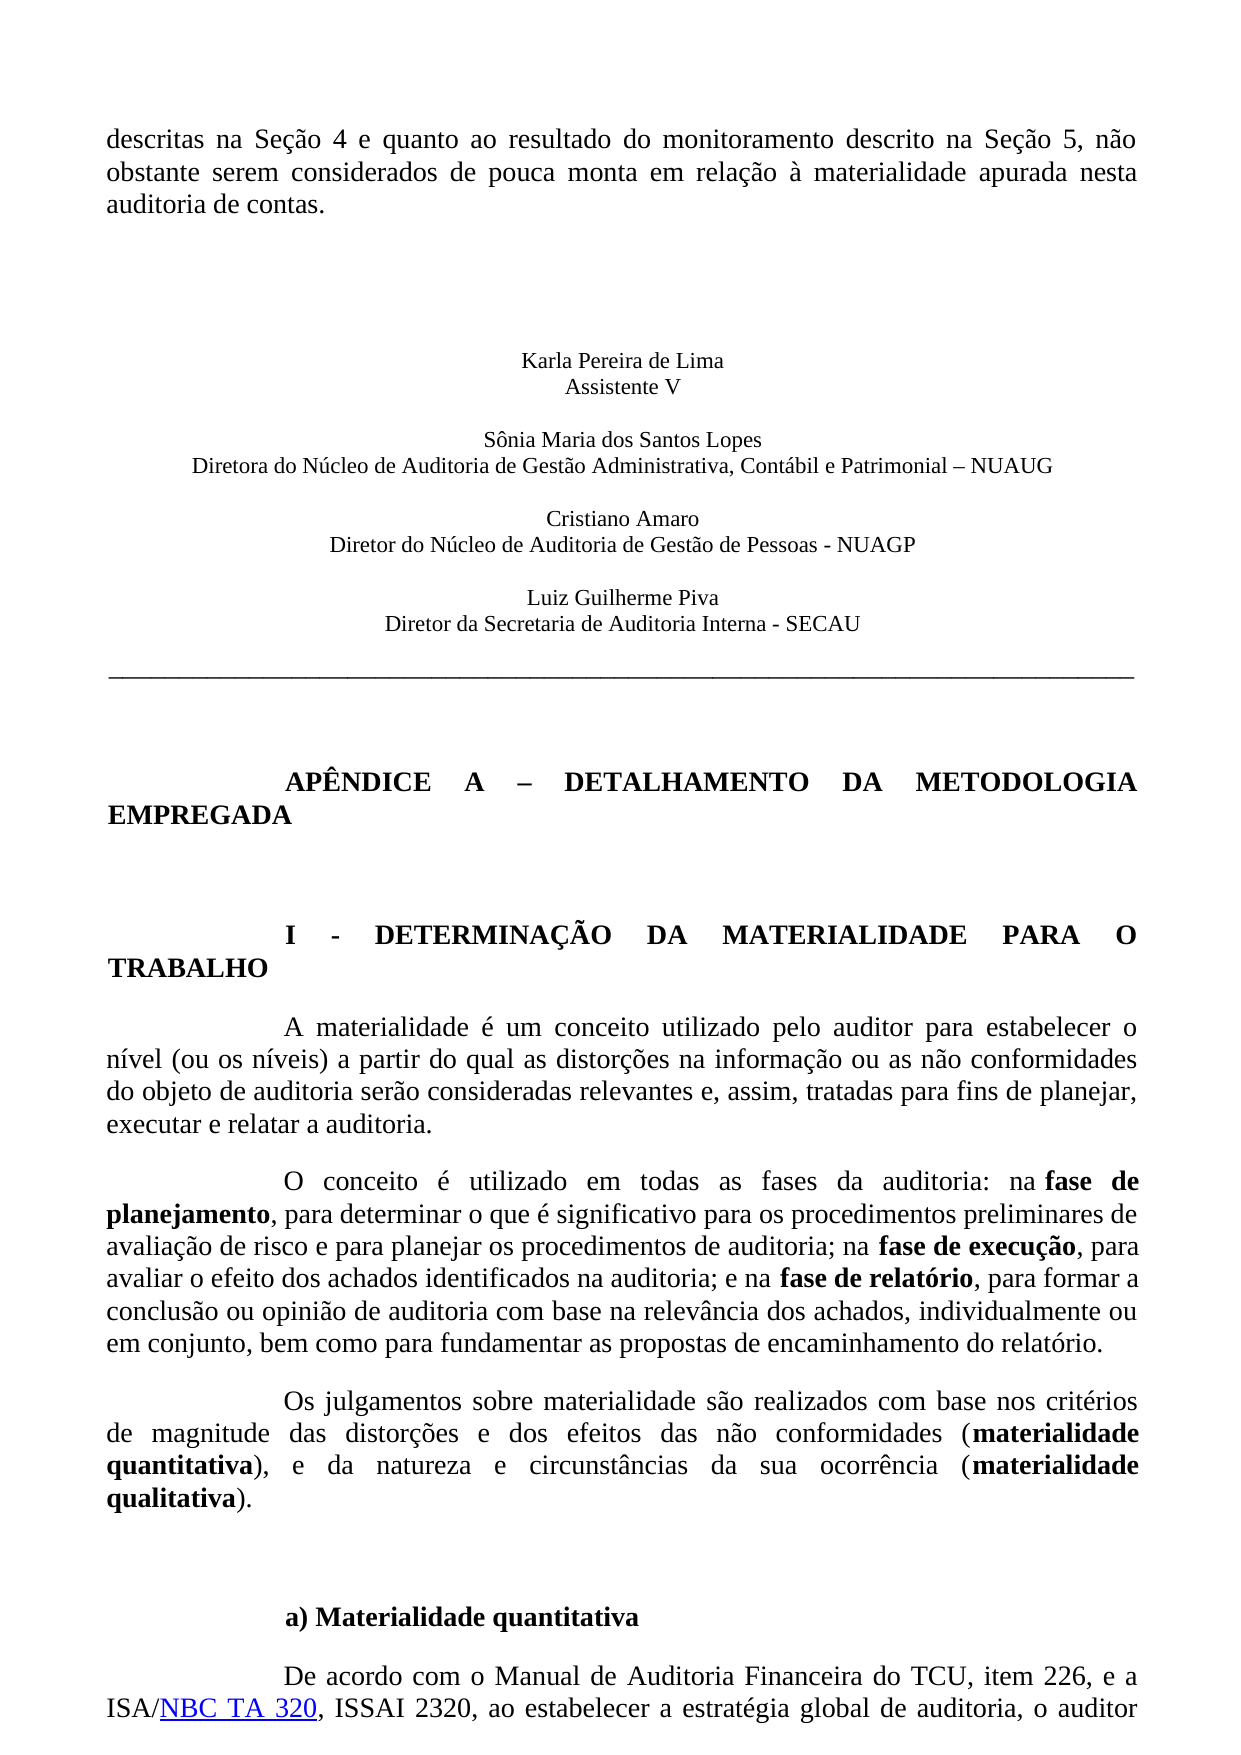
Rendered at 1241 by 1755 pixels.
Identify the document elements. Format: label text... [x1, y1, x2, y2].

text Karla Pereira de Lima [100, 347, 1146, 373]
text De acordo com o Manual de Auditoria Financeira do TCU, item 226, e a ISA/NBC TA 320, ISSAI 2320, ao estabelecer a estratégia global de auditoria, o auditor [106, 1659, 1139, 1724]
text Diretor do Núcleo de Auditoria de Gestão de Pessoas - NUAGP [100, 531, 1146, 558]
text descritas na Seção 4 e quanto ao resultado do monitoramento descrito na Seção 5, não obstante serem considerados de pouca monta em relação à materialidade apurada nesta auditoria de contas. [106, 122, 1139, 219]
text O conceito é utilizado em todas as fases da auditoria: na fase de planejamento, para determinar o que é significativo para os procedimentos preliminares de avaliação de risco e para planejar os procedimentos de auditoria; na fase de execução, para avaliar o efeito dos achados identificados na auditoria; e na fase de relatório, para formar a conclusão ou opinião de auditoria com base na relevância dos achados, individualmente ou em conjunto, bem como para fundamentar as propostas de encaminhamento do relatório. [106, 1164, 1139, 1359]
text _________________________________________________________________________ [106, 649, 1139, 682]
text A materialidade é um conceito utilizado pelo auditor para estabelecer o nível (ou os níveis) a partir do qual as distorções na informação ou as não conformidades do objeto de auditoria serão consideradas relevantes e, assim, tratadas para fins de planejar, executar e relatar a auditoria. [106, 1010, 1139, 1139]
text Assistente V [100, 373, 1146, 399]
text a) Materialidade quantitativa [108, 1600, 1138, 1632]
text I - DETERMINAÇÃO DA MATERIALIDADE PARA O TRABALHO [108, 918, 1138, 983]
text Diretor da Secretaria de Auditoria Interna - SECAU [100, 610, 1146, 637]
text Cristiano Amaro [100, 505, 1146, 531]
text Diretora do Núcleo de Auditoria de Gestão Administrativa, Contábil e Patrimonial – NUAUG [100, 452, 1146, 478]
text Sônia Maria dos Santos Lopes [100, 426, 1146, 452]
text Os julgamentos sobre materialidade são realizados com base nos critérios de magnitude das distorções e dos efeitos das não conformidades (materialidade quantitativa), e da natureza e circunstâncias da sua ocorrência (materialidade qualitativa). [106, 1384, 1139, 1513]
text Luiz Guilherme Piva [100, 584, 1146, 610]
text APÊNDICE A – DETALHAMENTO DA METODOLOGIA EMPREGADA [108, 765, 1138, 830]
